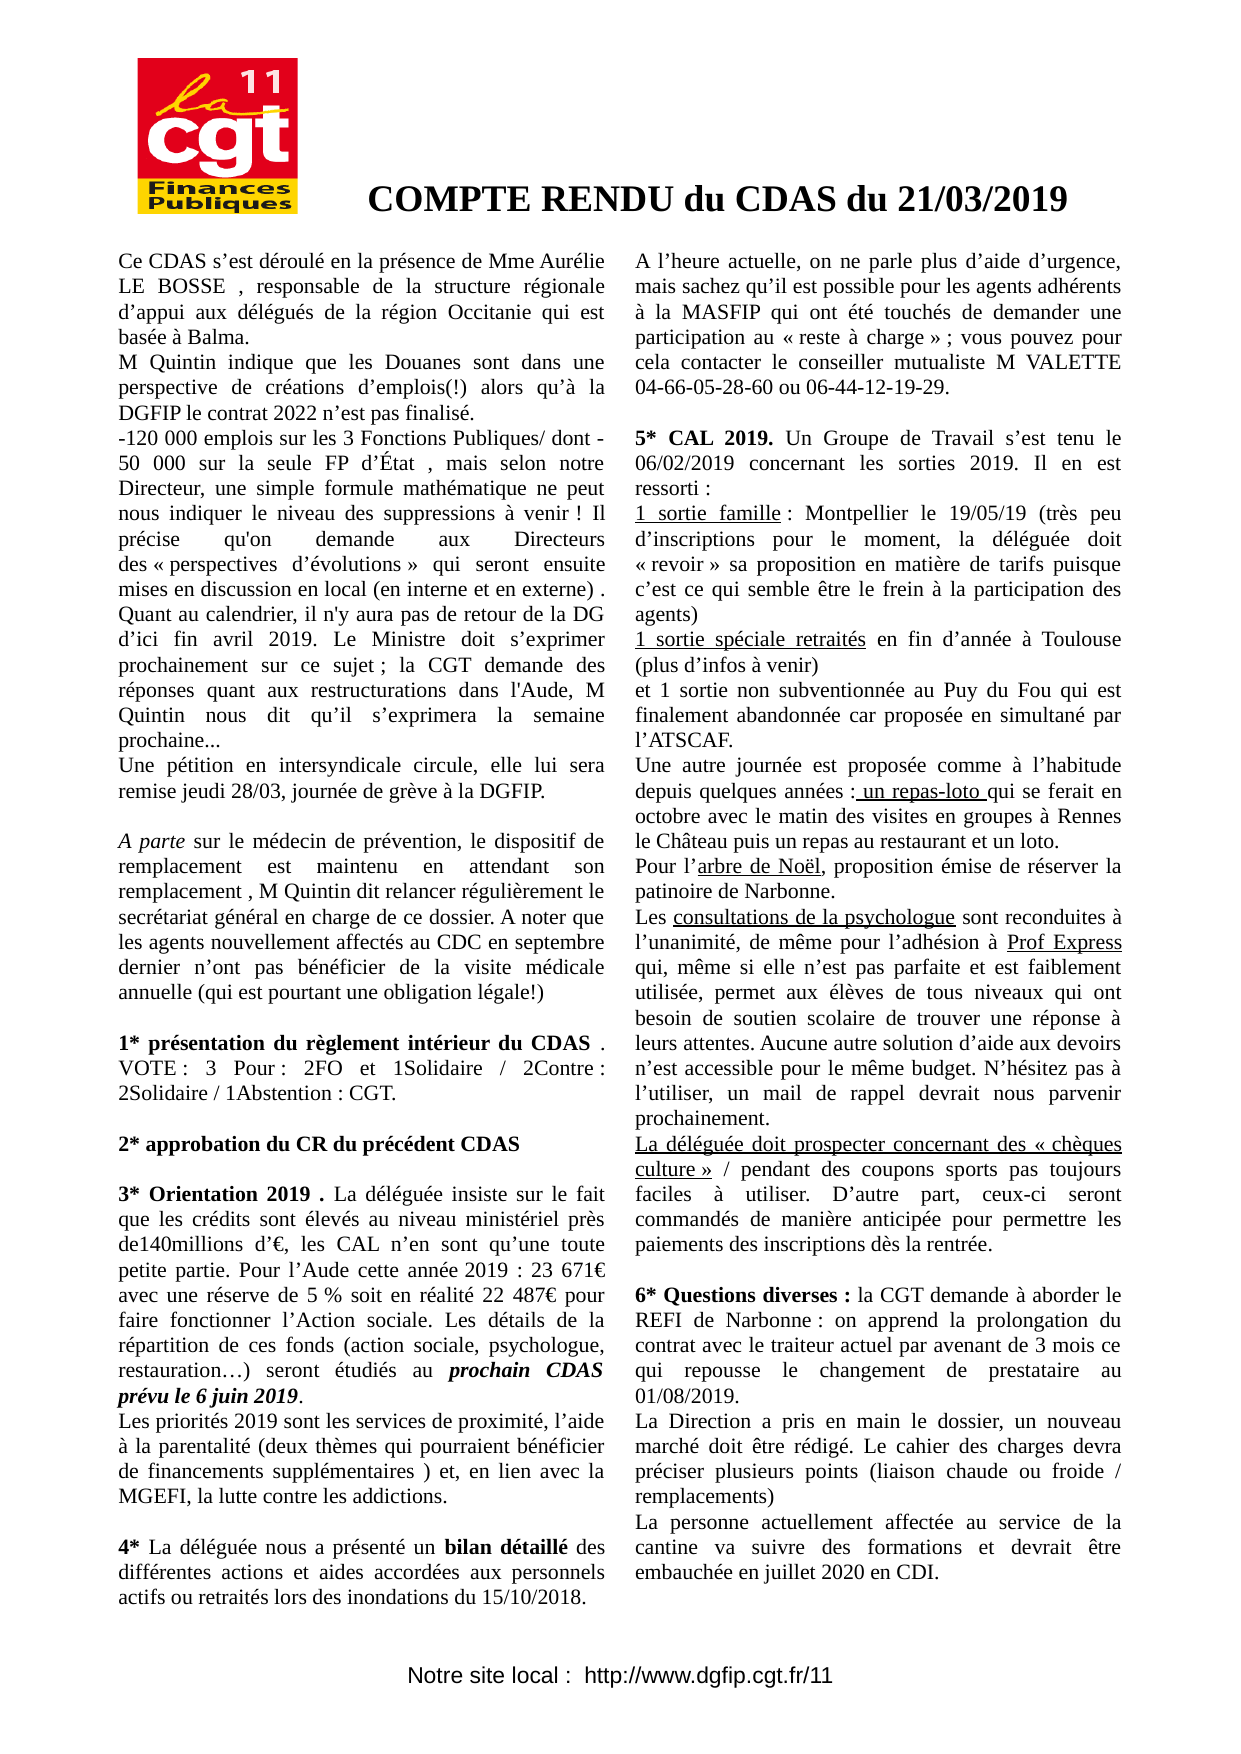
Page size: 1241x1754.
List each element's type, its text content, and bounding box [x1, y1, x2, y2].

text La déléguée doit prospecter concernant des « chèques [635, 1131, 1122, 1152]
text 4* La déléguée nous a présenté un bilan détaillé des différentes actions et aides accordées aux personnels actifs ou retraités lors des inondations du 15/10/2018. [118, 1534, 605, 1609]
text A parte sur le médecin de prévention, le dispositif de remplacement est maintenu en attendant son remplacement , M Quintin dit relancer régulièrement le secrétariat général en charge de ce dossier. A noter que les agents nouvellement affectés au CDC en septembre dernier n’ont pas bénéficier de la visite médicale annuelle (qui est pourtant une obligation légale!) [118, 828, 605, 1004]
text -120 000 emplois sur les 3 Fonctions Publiques/ dont -50 000 sur la seule FP d’État , mais selon notre Directeur, une simple formule mathématique ne peut nous indiquer le niveau des suppressions à venir ! Il précise qu'on demande aux Directeurs des « perspectives d’évolutions » qui seront ensuite mises en discussion en local (en interne et en externe) . Quant au calendrier, il n'y aura pas de retour de la DG d’ici fin avril 2019. Le Ministre doit s’exprimer prochainement sur ce sujet ; la CGT demande des réponses quant aux restructurations dans l'Aude, M Quintin nous dit qu’il s’exprimera la semaine prochaine... [118, 425, 605, 752]
text COMPTE RENDU du CDAS du 21/03/2019 [313, 176, 1122, 219]
text Une pétition en intersyndicale circule, elle lui sera remise jeudi 28/03, journée de grève à la DGFIP. [118, 752, 605, 803]
text 1 sortie spéciale retraités en fin d’année à Toulouse (plus d’infos à venir) [635, 626, 1122, 677]
text La personne actuellement affectée au service de la cantine va suivre des formations et devrait être embauchée en juillet 2020 en CDI. [635, 1509, 1122, 1584]
text Les consultations de la psychologue sont reconduites à l’unanimité, de même pour l’adhésion à Prof Express qui, même si elle n’est pas parfaite et est faiblement utilisée, permet aux élèves de tous niveaux qui ont besoin de soutien scolaire de trouver une réponse à leurs attentes. Aucune autre solution d’aide aux devoirs n’est accessible pour le même budget. N’hésitez pas à l’utiliser, un mail de rappel devrait nous parvenir prochainement. [635, 904, 1122, 1131]
text 1 sortie famille : Montpellier le 19/05/19 (très peu d’inscriptions pour le moment, la déléguée doit « revoir » sa proposition en matière de tarifs puisque c’est ce qui semble être le frein à la participation des agents) [635, 500, 1122, 626]
text 1* présentation du règlement intérieur du CDAS . VOTE : 3 Pour : 2FO et 1Solidaire / 2Contre : 2Solidaire / 1Abstention : CGT. [118, 1030, 605, 1105]
text Une autre journée est proposée comme à l’habitude depuis quelques années : un repas-loto qui se ferait en octobre avec le matin des visites en groupes à Rennes le Château puis un repas au restaurant et un loto. [635, 752, 1122, 853]
text M Quintin indique que les Douanes sont dans une perspective de créations d’emplois(!) alors qu’à la DGFIP le contrat 2022 n’est pas finalisé. [118, 349, 605, 425]
text Les priorités 2019 sont les services de proximité, l’aide à la parentalité (deux thèmes qui pourraient bénéficier de financements supplémentaires ) et, en lien avec la MGEFI, la lutte contre les addictions. [118, 1408, 605, 1509]
text 3* Orientation 2019 . La déléguée insiste sur le fait que les crédits sont élevés au niveau ministériel près de140millions d’€, les CAL n’en sont qu’une toute petite partie. Pour l’Aude cette année 2019 : 23 671€ avec une réserve de 5 % soit en réalité 22 487€ pour faire fonctionner l’Action sociale. Les détails de la répartition de ces fonds (action sociale, psychologue, restauration…) seront étudiés au prochain CDAS prévu le 6 juin 2019. [118, 1181, 605, 1408]
text 2* approbation du CR du précédent CDAS [118, 1131, 605, 1156]
text culture » / pendant des coupons sports pas toujours faciles à utiliser. D’autre part, ceux-ci seront commandés de manière anticipée pour permettre les paiements des inscriptions dès la rentrée. [635, 1154, 1122, 1257]
text La Direction a pris en main le dossier, un nouveau marché doit être rédigé. Le cahier des charges devra préciser plusieurs points (liaison chaude ou froide / remplacements) [635, 1408, 1122, 1509]
text 5* CAL 2019. Un Groupe de Travail s’est tenu le 06/02/2019 concernant les sorties 2019. Il en est ressorti : [635, 425, 1122, 500]
text Ce CDAS s’est déroulé en la présence de Mme Aurélie LE BOSSE , responsable de la structure régionale d’appui aux délégués de la région Occitanie qui est basée à Balma. [118, 248, 605, 349]
picture [137, 58, 298, 214]
text 6* Questions diverses : la CGT demande à aborder le REFI de Narbonne : on apprend la prolongation du contrat avec le traiteur actuel par avenant de 3 mois ce qui repousse le changement de prestataire au 01/08/2019. [635, 1282, 1122, 1408]
text Pour l’arbre de Noël, proposition émise de réserver la patinoire de Narbonne. [635, 853, 1122, 904]
text A l’heure actuelle, on ne parle plus d’aide d’urgence, mais sachez qu’il est possible pour les agents adhérents à la MASFIP qui ont été touchés de demander une participation au « reste à charge » ; vous pouvez pour cela contacter le conseiller mutualiste M VALETTE 04-66-05-28-60 ou 06-44-12-19-29. [635, 248, 1122, 399]
text Notre site local : http://www.dgfip.cgt.fr/11 [118, 1662, 1122, 1688]
text et 1 sortie non subventionnée au Puy du Fou qui est finalement abandonnée car proposée en simultané par l’ATSCAF. [635, 677, 1122, 752]
